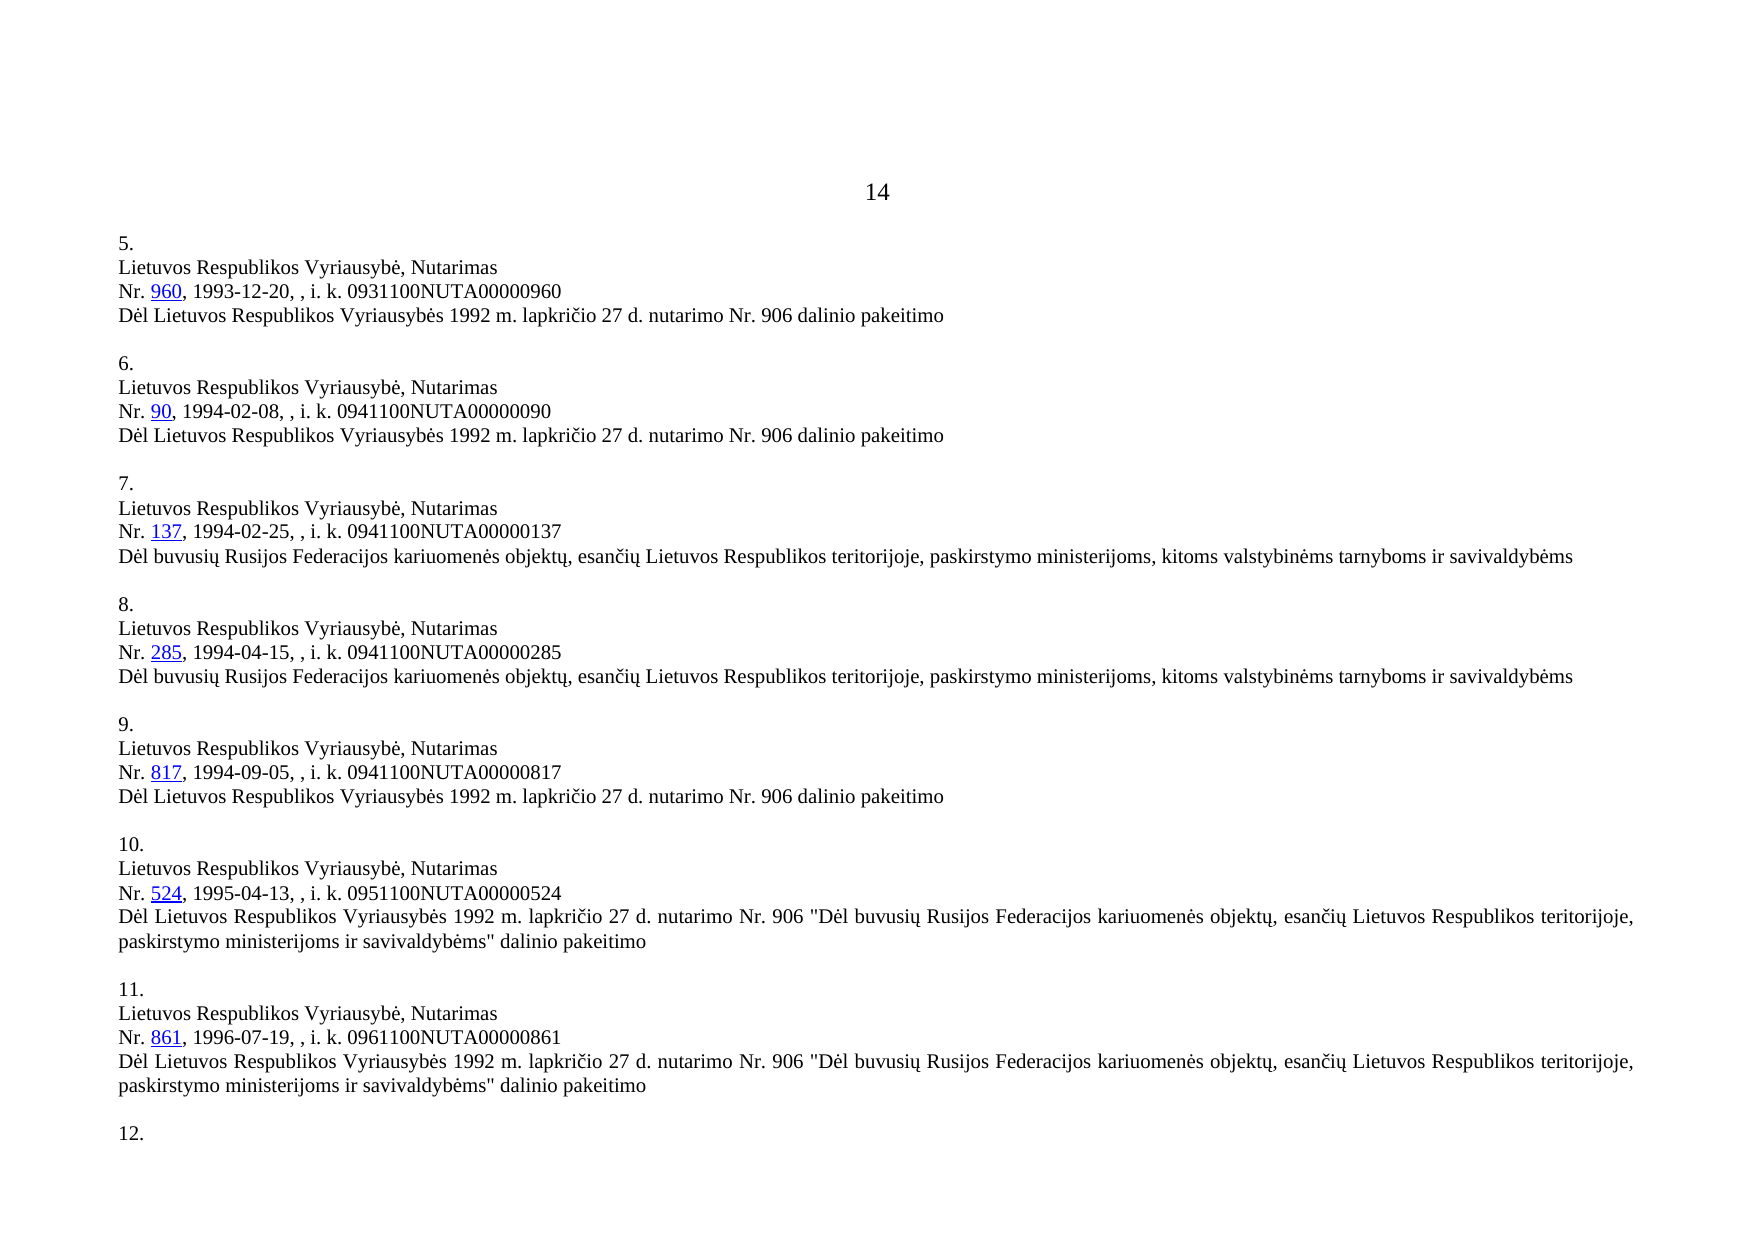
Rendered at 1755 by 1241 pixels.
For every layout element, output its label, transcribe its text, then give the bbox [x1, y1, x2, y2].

text 6. [118, 351, 1636, 375]
text 11. [118, 977, 1636, 1001]
text 5. [118, 231, 1636, 255]
text Dėl Lietuvos Respublikos Vyriausybės 1992 m. lapkričio 27 d. nutarimo Nr. 906 "Dėl buvusių Rusijos Federacijos kariuomenės objektų, esančių Lietuvos Respublikos teritorijoje, paskirstymo ministerijoms ir savivaldybėms" dalinio pakeitimo [118, 1049, 1636, 1097]
text Lietuvos Respublikos Vyriausybė, Nutarimas [118, 255, 1636, 279]
text Lietuvos Respublikos Vyriausybė, Nutarimas [118, 495, 1636, 519]
text Dėl Lietuvos Respublikos Vyriausybės 1992 m. lapkričio 27 d. nutarimo Nr. 906 "Dėl buvusių Rusijos Federacijos kariuomenės objektų, esančių Lietuvos Respublikos teritorijoje, paskirstymo ministerijoms ir savivaldybėms" dalinio pakeitimo [118, 904, 1636, 953]
text Nr. 861, 1996-07-19, , i. k. 0961100NUTA00000861 [118, 1025, 1636, 1049]
text Dėl Lietuvos Respublikos Vyriausybės 1992 m. lapkričio 27 d. nutarimo Nr. 906 dalinio pakeitimo [118, 784, 1636, 808]
text Nr. 817, 1994-09-05, , i. k. 0941100NUTA00000817 [118, 760, 1636, 784]
text 7. [118, 471, 1636, 495]
text Lietuvos Respublikos Vyriausybė, Nutarimas [118, 856, 1636, 880]
text 9. [118, 712, 1636, 736]
text Nr. 90, 1994-02-08, , i. k. 0941100NUTA00000090 [118, 399, 1636, 423]
text Dėl Lietuvos Respublikos Vyriausybės 1992 m. lapkričio 27 d. nutarimo Nr. 906 dalinio pakeitimo [118, 423, 1636, 447]
text 8. [118, 592, 1636, 616]
text 10. [118, 832, 1636, 856]
text Dėl buvusių Rusijos Federacijos kariuomenės objektų, esančių Lietuvos Respublikos teritorijoje, paskirstymo ministerijoms, kitoms valstybinėms tarnyboms ir savivaldybėms [118, 543, 1636, 568]
text Lietuvos Respublikos Vyriausybė, Nutarimas [118, 616, 1636, 640]
text 12. [118, 1121, 1636, 1145]
text Nr. 285, 1994-04-15, , i. k. 0941100NUTA00000285 [118, 640, 1636, 664]
text Dėl buvusių Rusijos Federacijos kariuomenės objektų, esančių Lietuvos Respublikos teritorijoje, paskirstymo ministerijoms, kitoms valstybinėms tarnyboms ir savivaldybėms [118, 664, 1636, 688]
text Lietuvos Respublikos Vyriausybė, Nutarimas [118, 1001, 1636, 1025]
text Lietuvos Respublikos Vyriausybė, Nutarimas [118, 736, 1636, 760]
text Lietuvos Respublikos Vyriausybė, Nutarimas [118, 375, 1636, 399]
text Nr. 137, 1994-02-25, , i. k. 0941100NUTA00000137 [118, 519, 1636, 543]
text Nr. 524, 1995-04-13, , i. k. 0951100NUTA00000524 [118, 880, 1636, 904]
text Nr. 960, 1993-12-20, , i. k. 0931100NUTA00000960 [118, 279, 1636, 303]
text Dėl Lietuvos Respublikos Vyriausybės 1992 m. lapkričio 27 d. nutarimo Nr. 906 dalinio pakeitimo [118, 303, 1636, 327]
